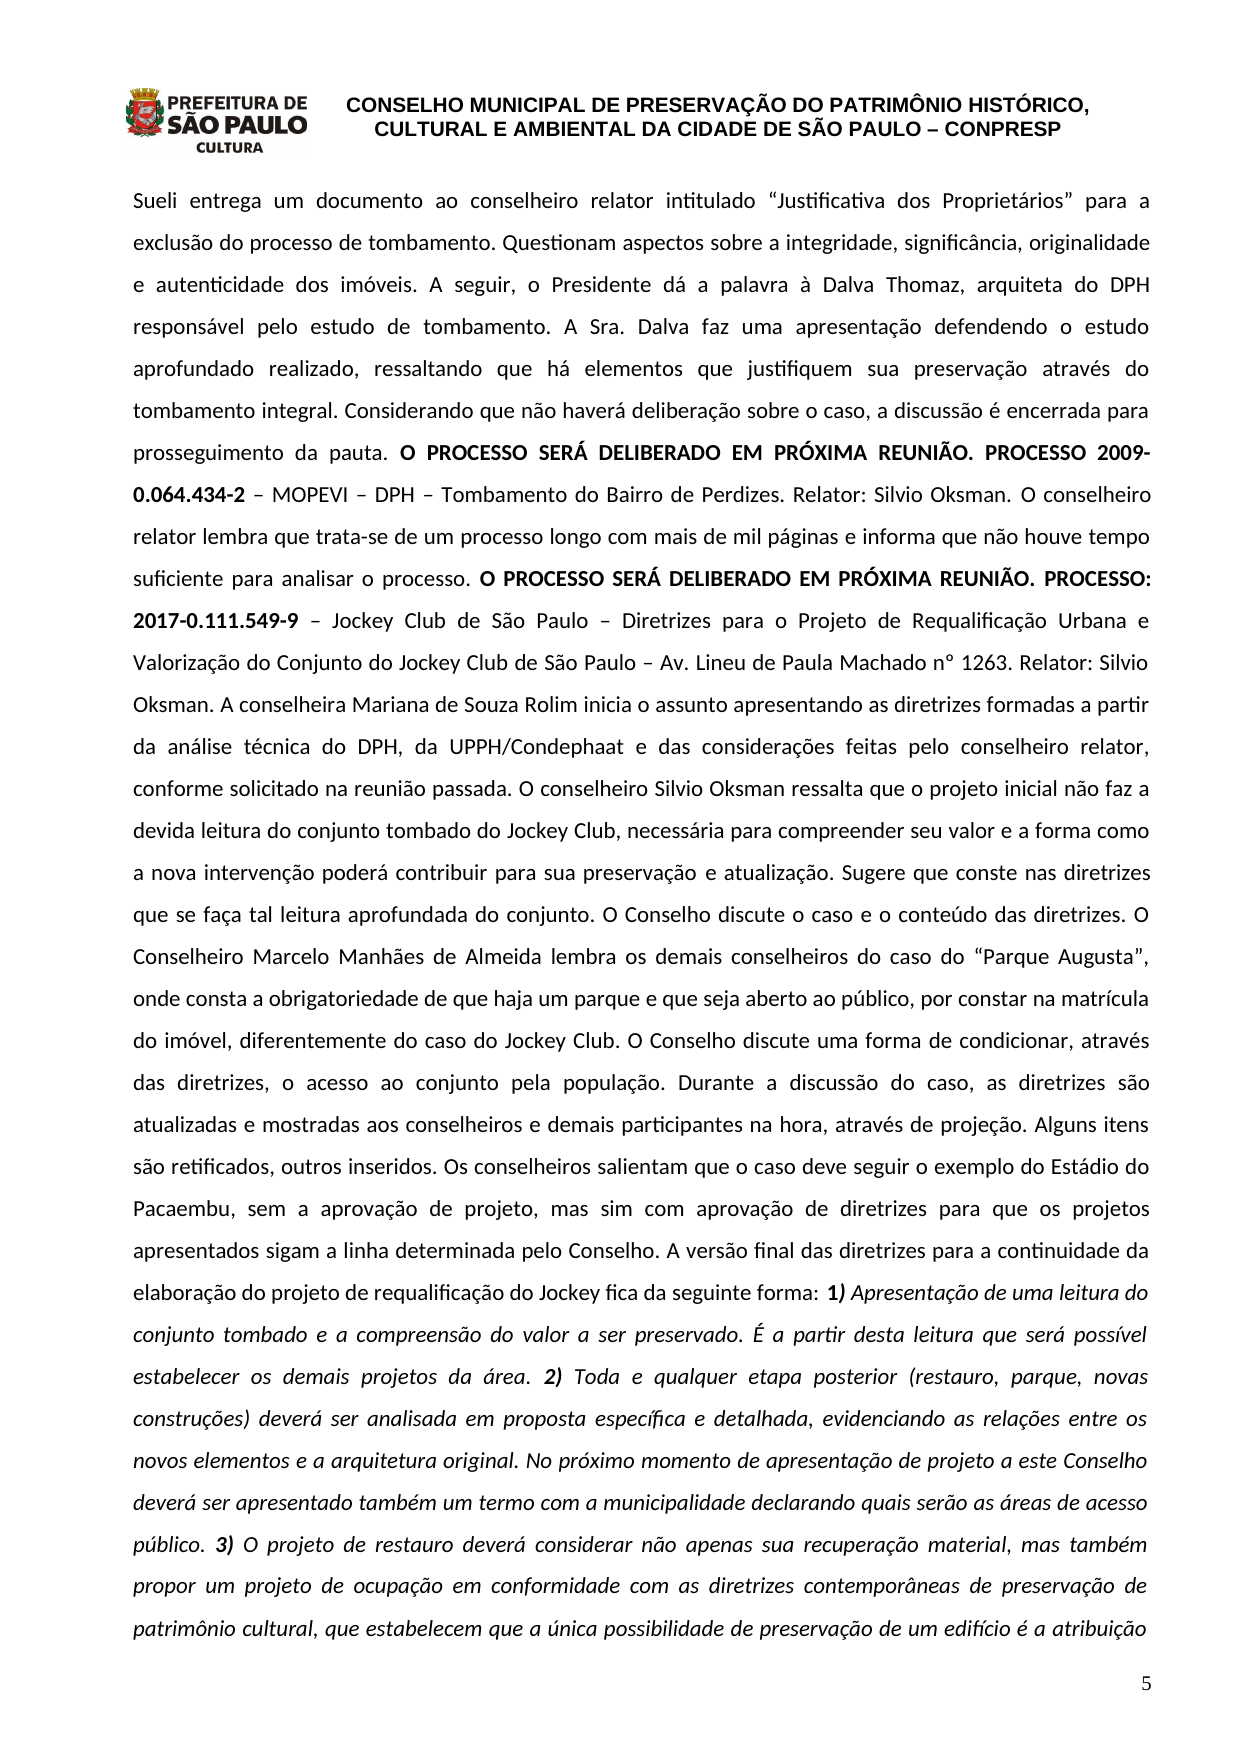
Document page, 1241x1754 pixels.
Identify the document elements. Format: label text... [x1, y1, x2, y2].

text Sueli entrega um documento ao conselheiro relator intitulado “Justificativa dos Proprietários” para a exclusão do processo de tombamento. Questionam aspectos sobre a integridade, significância, originalidade e autenticidade dos imóveis. A seguir, o Presidente dá a palavra à Dalva Thomaz, arquiteta do DPH responsável pelo estudo de tombamento. A Sra. Dalva faz uma apresentação defendendo o estudo aprofundado realizado, ressaltando que há elementos que justifiquem sua preservação através do tombamento integral. Considerando que não haverá deliberação sobre o caso, a discussão é encerrada para prosseguimento da pauta. O PROCESSO SERÁ DELIBERADO EM PRÓXIMA REUNIÃO. PROCESSO 2009-0.064.434-2 – MOPEVI – DPH – Tombamento do Bairro de Perdizes. Relator: Silvio Oksman. O conselheiro relator lembra que trata-se de um processo longo com mais de mil páginas e informa que não houve tempo suficiente para analisar o processo. O PROCESSO SERÁ DELIBERADO EM PRÓXIMA REUNIÃO. PROCESSO: 2017-0.111.549-9 – Jockey Club de São Paulo – Diretrizes para o Projeto de Requalificação Urbana e Valorização do Conjunto do Jockey Club de São Paulo – Av. Lineu de Paula Machado nº 1263. Relator: Silvio Oksman. A conselheira Mariana de Souza Rolim inicia o assunto apresentando as diretrizes formadas a partir da análise técnica do DPH, da UPPH/Condephaat e das considerações feitas pelo conselheiro relator, conforme solicitado na reunião passada. O conselheiro Silvio Oksman ressalta que o projeto inicial não faz a devida leitura do conjunto tombado do Jockey Club, necessária para compreender seu valor e a forma como a nova intervenção poderá contribuir para sua preservação e atualização. Sugere que conste nas diretrizes que se faça tal leitura aprofundada do conjunto. O Conselho discute o caso e o conteúdo das diretrizes. O Conselheiro Marcelo Manhães de Almeida lembra os demais conselheiros do caso do “Parque Augusta”, onde consta a obrigatoriedade de que haja um parque e que seja aberto ao público, por constar na matrícula do imóvel, diferentemente do caso do Jockey Club. O Conselho discute uma forma de condicionar, através das diretrizes, o acesso ao conjunto pela população. Durante a discussão do caso, as diretrizes são atualizadas e mostradas aos conselheiros e demais participantes na hora, através de projeção. Alguns itens são retificados, outros inseridos. Os conselheiros salientam que o caso deve seguir o exemplo do Estádio do Pacaembu, sem a aprovação de projeto, mas sim com aprovação de diretrizes para que os projetos apresentados sigam a linha determinada pelo Conselho. A versão final das diretrizes para a continuidade da elaboração do projeto de requalificação do Jockey fica da seguinte forma: 1) Apresentação de uma leitura do conjunto tombado e a compreensão do valor a ser preservado. É a partir desta leitura que será possível estabelecer os demais projetos da área. 2) Toda e qualquer etapa posterior (restauro, parque, novas construções) deverá ser analisada em proposta específica e detalhada, evidenciando as relações entre os novos elementos e a arquitetura original. No próximo momento de apresentação de projeto a este Conselho deverá ser apresentado também um termo com a municipalidade declarando quais serão as áreas de acesso público. 3) O projeto de restauro deverá considerar não apenas sua recuperação material, mas também propor um projeto de ocupação em conformidade com as diretrizes contemporâneas de preservação de patrimônio cultural, que estabelecem que a única possibilidade de preservação de um edifício é a atribuição [133, 186, 1152, 1642]
